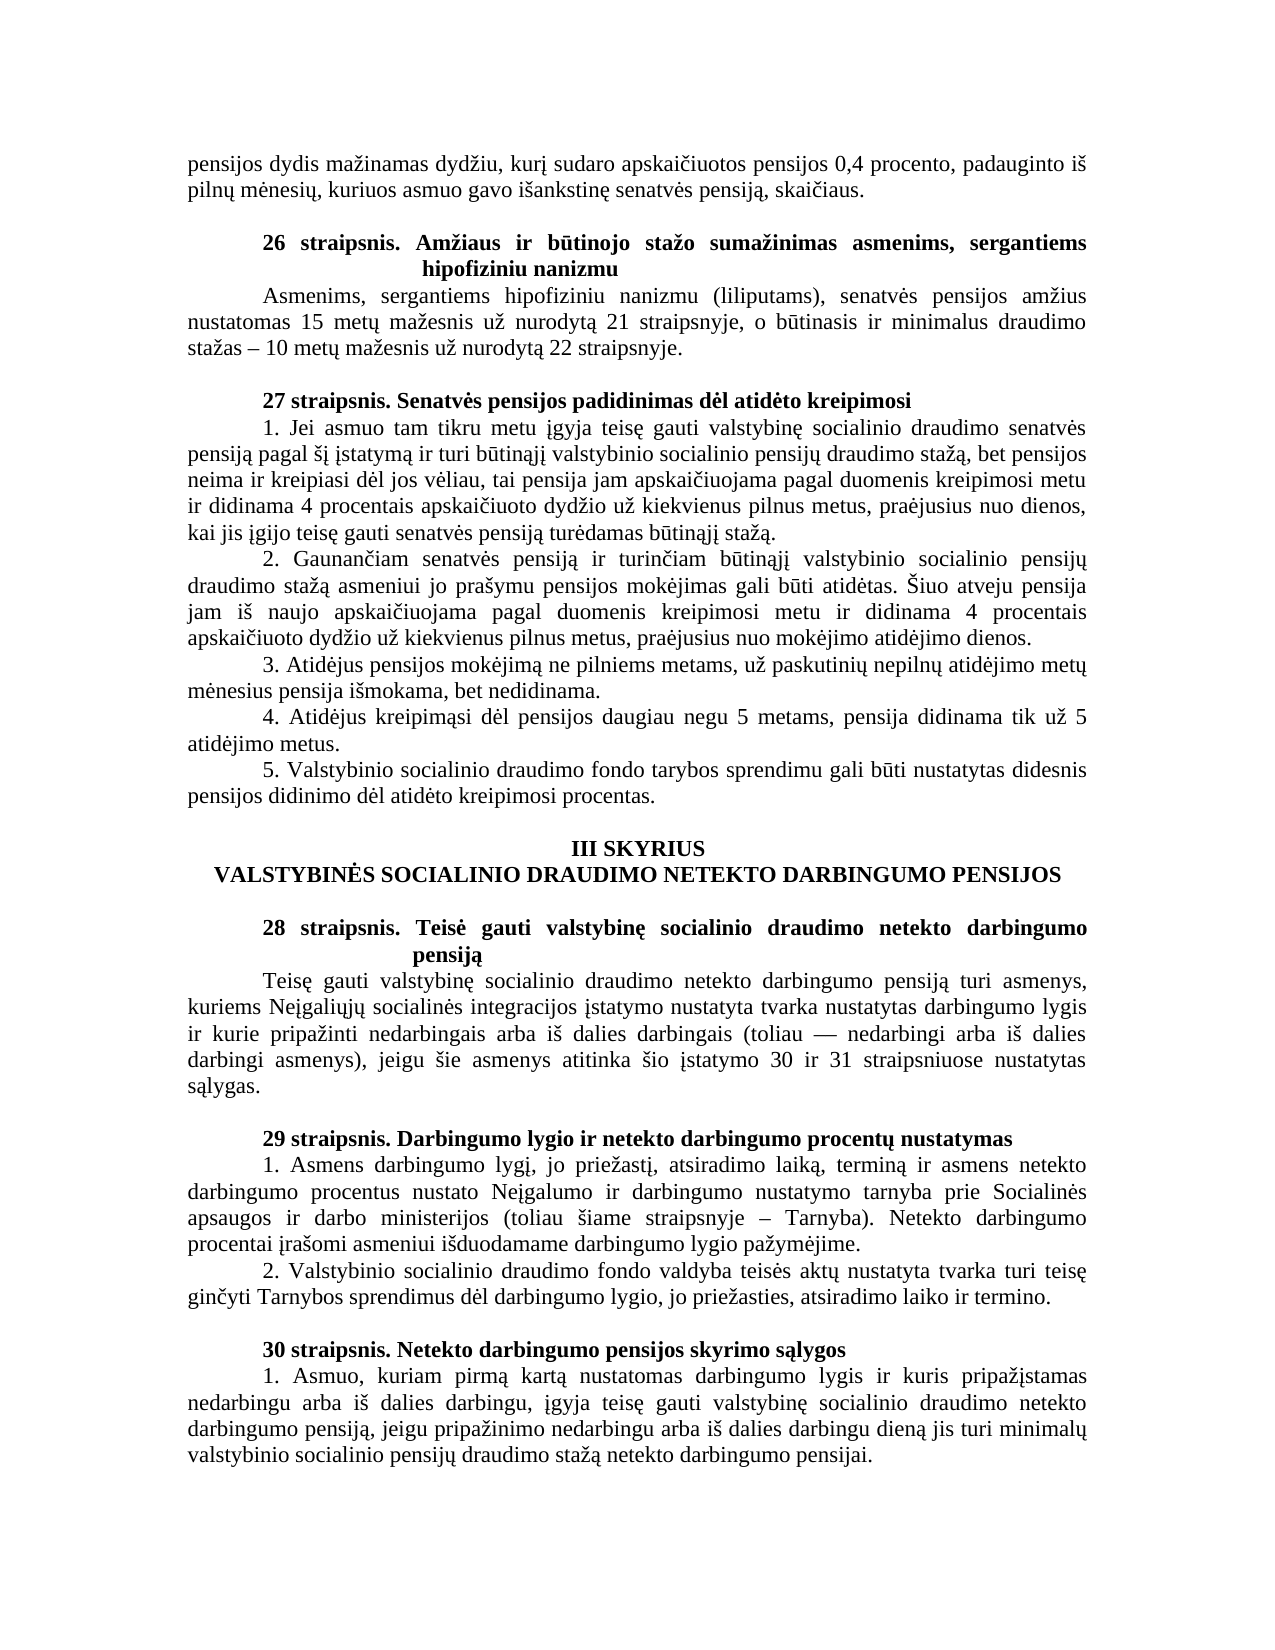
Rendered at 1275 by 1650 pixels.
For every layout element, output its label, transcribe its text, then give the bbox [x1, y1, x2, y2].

text 27 straipsnis. Senatvės pensijos padidinimas dėl atidėto kreipimosi [187, 387, 1088, 413]
text 29 straipsnis. Darbingumo lygio ir netekto darbingumo procentų nustatymas [187, 1125, 1088, 1151]
text 26 straipsnis. Amžiaus ir būtinojo stažo sumažinimas asmenims, sergantiems hipofiziniu nanizmu [262, 229, 1088, 282]
text 2. Valstybinio socialinio draudimo fondo valdyba teisės aktų nustatyta tvarka turi teisę ginčyti Tarnybos sprendimus dėl darbingumo lygio, jo priežasties, atsiradimo laiko ir termino. [187, 1257, 1088, 1309]
text 3. Atidėjus pensijos mokėjimą ne pilniems metams, už paskutinių nepilnų atidėjimo metų mėnesius pensija išmokama, bet nedidinama. [187, 651, 1088, 703]
text 1. Jei asmuo tam tikru metu įgyja teisę gauti valstybinę socialinio draudimo senatvės pensiją pagal šį įstatymą ir turi būtinąjį valstybinio socialinio pensijų draudimo stažą, bet pensijos neima ir kreipiasi dėl jos vėliau, tai pensija jam apskaičiuojama pagal duomenis kreipimosi metu ir didinama 4 procentais apskaičiuoto dydžio už kiekvienus pilnus metus, praėjusius nuo dienos, kai jis įgijo teisę gauti senatvės pensiją turėdamas būtinąjį stažą. [187, 413, 1088, 545]
text Valstybinės socialinio draudimo netekto darbingumo pensijos [187, 862, 1088, 888]
text 1. Asmuo, kuriam pirmą kartą nustatomas darbingumo lygis ir kuris pripažįstamas nedarbingu arba iš dalies darbingu, įgyja teisę gauti valstybinę socialinio draudimo netekto darbingumo pensiją, jeigu pripažinimo nedarbingu arba iš dalies darbingu dieną jis turi minimalų valstybinio socialinio pensijų draudimo stažą netekto darbingumo pensijai. [187, 1362, 1088, 1468]
text 28 straipsnis. Teisė gauti valstybinę socialinio draudimo netekto darbingumo pensiją [262, 914, 1088, 967]
text Asmenims, sergantiems hipofiziniu nanizmu (liliputams), senatvės pensijos amžius nustatomas 15 metų mažesnis už nurodytą 21 straipsnyje, o būtinasis ir minimalus draudimo stažas – 10 metų mažesnis už nurodytą 22 straipsnyje. [187, 282, 1088, 361]
text 5. Valstybinio socialinio draudimo fondo tarybos sprendimu gali būti nustatytas didesnis pensijos didinimo dėl atidėto kreipimosi procentas. [187, 756, 1088, 809]
text III SKYRIUS [187, 835, 1088, 862]
text 4. Atidėjus kreipimąsi dėl pensijos daugiau negu 5 metams, pensija didinama tik už 5 atidėjimo metus. [187, 703, 1088, 756]
text 30 straipsnis. Netekto darbingumo pensijos skyrimo sąlygos [187, 1336, 1088, 1362]
text 1. Asmens darbingumo lygį, jo priežastį, atsiradimo laiką, terminą ir asmens netekto darbingumo procentus nustato Neįgalumo ir darbingumo nustatymo tarnyba prie Socialinės apsaugos ir darbo ministerijos (toliau šiame straipsnyje – Tarnyba). Netekto darbingumo procentai įrašomi asmeniui išduodamame darbingumo lygio pažymėjime. [187, 1151, 1088, 1257]
text pensijos dydis mažinamas dydžiu, kurį sudaro apskaičiuotos pensijos 0,4 procento, padauginto iš pilnų mėnesių, kuriuos asmuo gavo išankstinę senatvės pensiją, skaičiaus. [187, 150, 1088, 203]
text 2. Gaunančiam senatvės pensiją ir turinčiam būtinąjį valstybinio socialinio pensijų draudimo stažą asmeniui jo prašymu pensijos mokėjimas gali būti atidėtas. Šiuo atveju pensija jam iš naujo apskaičiuojama pagal duomenis kreipimosi metu ir didinama 4 procentais apskaičiuoto dydžio už kiekvienus pilnus metus, praėjusius nuo mokėjimo atidėjimo dienos. [187, 545, 1088, 651]
text Teisę gauti valstybinę socialinio draudimo netekto darbingumo pensiją turi asmenys, kuriems Neįgaliųjų socialinės integracijos įstatymo nustatyta tvarka nustatytas darbingumo lygis ir kurie pripažinti nedarbingais arba iš dalies darbingais (toliau –– nedarbingi arba iš dalies darbingi asmenys), jeigu šie asmenys atitinka šio įstatymo 30 ir 31 straipsniuose nustatytas sąlygas. [187, 967, 1088, 1099]
